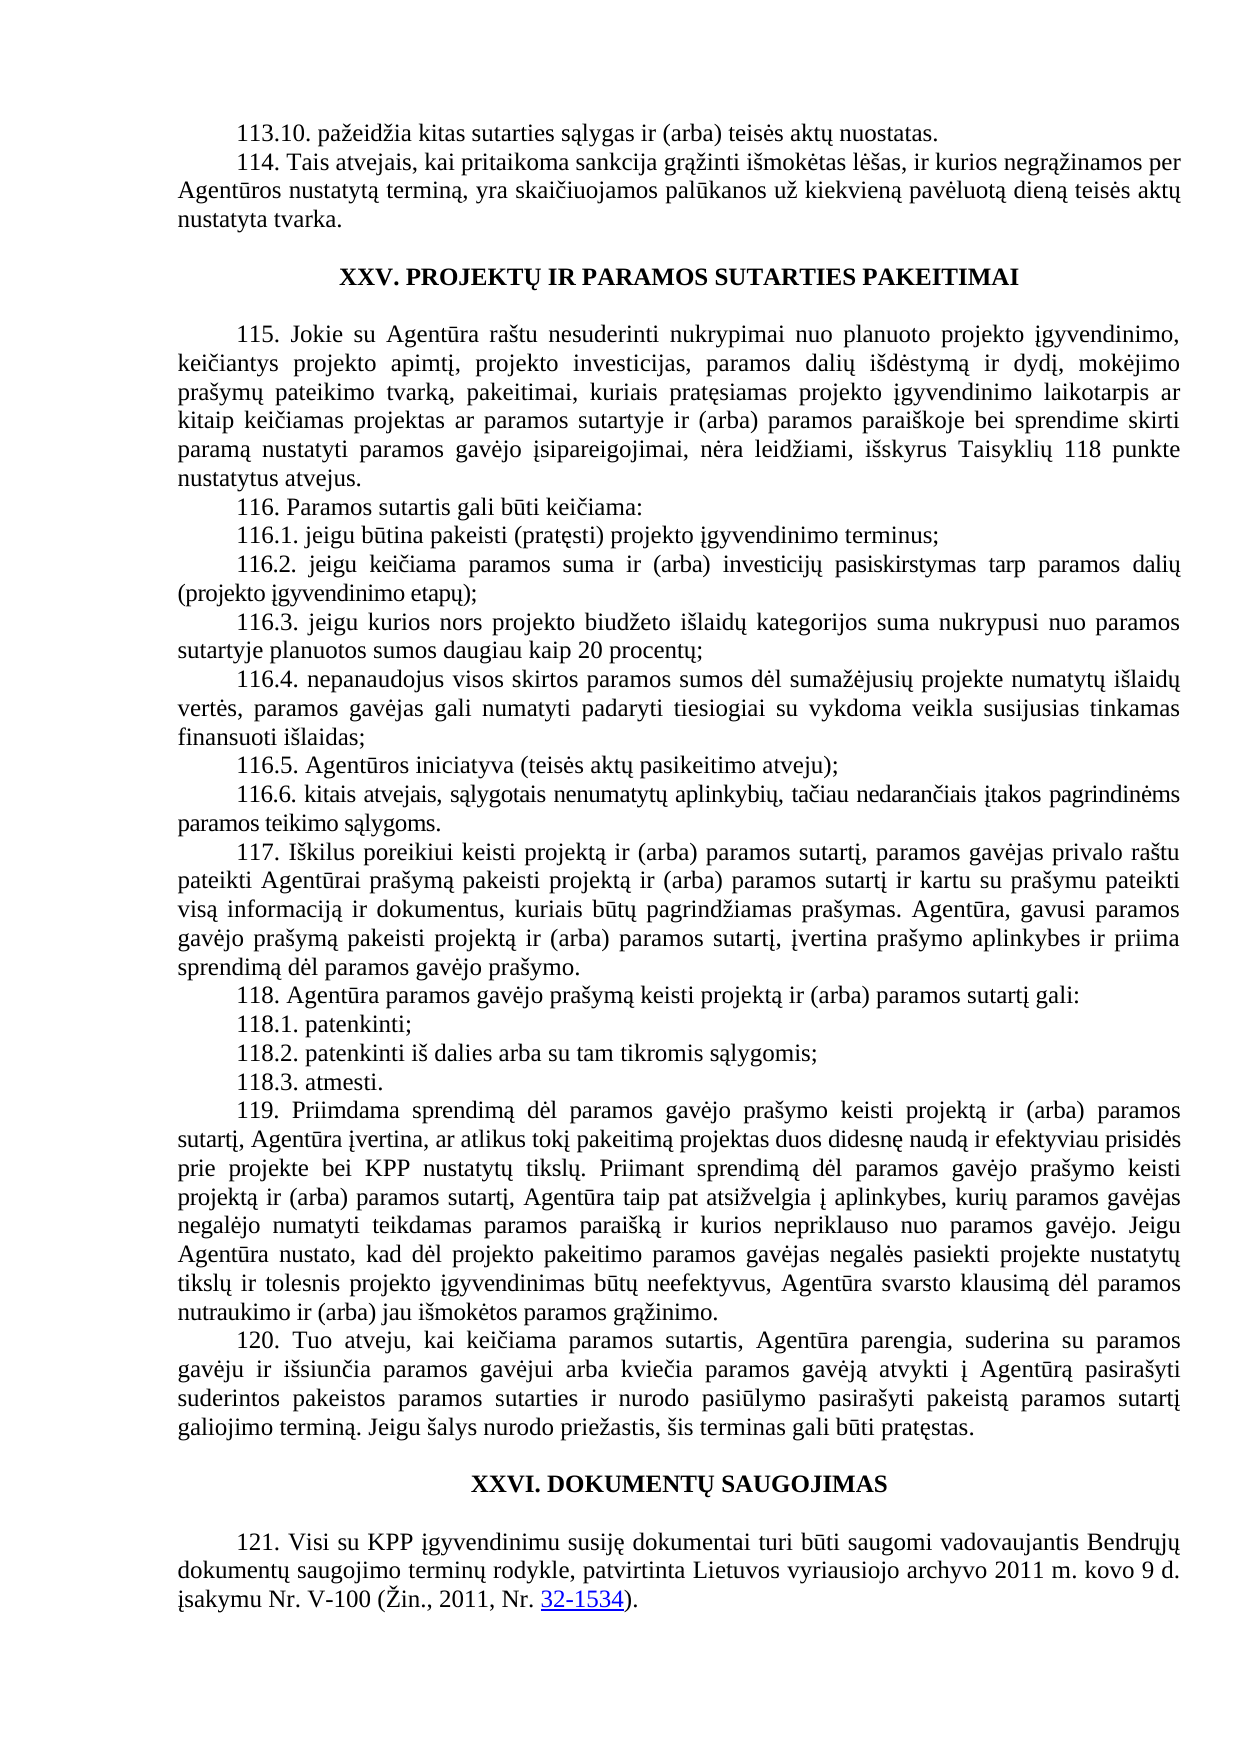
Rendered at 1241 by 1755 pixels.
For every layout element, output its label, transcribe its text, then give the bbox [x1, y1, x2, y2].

text 118. Agentūra paramos gavėjo prašymą keisti projektą ir (arba) paramos sutartį gali: [177, 981, 1181, 1009]
text 114. Tais atvejais, kai pritaikoma sankcija grąžinti išmokėtas lėšas, ir kurios negrąžinamos per Agentūros nustatytą terminą, yra skaičiuojamos palūkanos už kiekvieną pavėluotą dieną teisės aktų nustatyta tvarka. [177, 147, 1181, 233]
text 116. Paramos sutartis gali būti keičiama: [177, 492, 1181, 521]
text 118.2. patenkinti iš dalies arba su tam tikromis sąlygomis; [177, 1038, 1181, 1067]
text 116.5. Agentūros iniciatyva (teisės aktų pasikeitimo atveju); [177, 751, 1181, 779]
text 119. Priimdama sprendimą dėl paramos gavėjo prašymo keisti projektą ir (arba) paramos sutartį, Agentūra įvertina, ar atlikus tokį pakeitimą projektas duos didesnę naudą ir efektyviau prisidės prie projekte bei KPP nustatytų tikslų. Priimant sprendimą dėl paramos gavėjo prašymo keisti projektą ir (arba) paramos sutartį, Agentūra taip pat atsižvelgia į aplinkybes, kurių paramos gavėjas negalėjo numatyti teikdamas paramos paraišką ir kurios nepriklauso nuo paramos gavėjo. Jeigu Agentūra nustato, kad dėl projekto pakeitimo paramos gavėjas negalės pasiekti projekte nustatytų tikslų ir tolesnis projekto įgyvendinimas būtų neefektyvus, Agentūra svarsto klausimą dėl paramos nutraukimo ir (arba) jau išmokėtos paramos grąžinimo. [177, 1096, 1181, 1326]
text 118.3. atmesti. [177, 1067, 1181, 1096]
text 120. Tuo atveju, kai keičiama paramos sutartis, Agentūra parengia, suderina su paramos gavėju ir išsiunčia paramos gavėjui arba kviečia paramos gavėją atvykti į Agentūrą pasirašyti suderintos pakeistos paramos sutarties ir nurodo pasiūlymo pasirašyti pakeistą paramos sutartį galiojimo terminą. Jeigu šalys nurodo priežastis, šis terminas gali būti pratęstas. [177, 1326, 1181, 1441]
text 113.10. pažeidžia kitas sutarties sąlygas ir (arba) teisės aktų nuostatas. [177, 118, 1181, 147]
text 117. Iškilus poreikiui keisti projektą ir (arba) paramos sutartį, paramos gavėjas privalo raštu pateikti Agentūrai prašymą pakeisti projektą ir (arba) paramos sutartį ir kartu su prašymu pateikti visą informaciją ir dokumentus, kuriais būtų pagrindžiamas prašymas. Agentūra, gavusi paramos gavėjo prašymą pakeisti projektą ir (arba) paramos sutartį, įvertina prašymo aplinkybes ir priima sprendimą dėl paramos gavėjo prašymo. [177, 837, 1181, 981]
text 118.1. patenkinti; [177, 1009, 1181, 1038]
text XXV. PROJEKTŲ IR PARAMOS SUTARTIES PAKEITIMAI [177, 262, 1181, 291]
text 116.3. jeigu kurios nors projekto biudžeto išlaidų kategorijos suma nukrypusi nuo paramos sutartyje planuotos sumos daugiau kaip 20 procentų; [177, 607, 1181, 664]
text 121. Visi su KPP įgyvendinimu susiję dokumentai turi būti saugomi vadovaujantis Bendrųjų dokumentų saugojimo terminų rodykle, patvirtinta Lietuvos vyriausiojo archyvo 2011 m. kovo 9 d. įsakymu Nr. V-100 (Žin., 2011, Nr. 32-1534). [177, 1527, 1181, 1613]
text 115. Jokie su Agentūra raštu nesuderinti nukrypimai nuo planuoto projekto įgyvendinimo, keičiantys projekto apimtį, projekto investicijas, paramos dalių išdėstymą ir dydį, mokėjimo prašymų pateikimo tvarką, pakeitimai, kuriais pratęsiamas projekto įgyvendinimo laikotarpis ar kitaip keičiamas projektas ar paramos sutartyje ir (arba) paramos paraiškoje bei sprendime skirti paramą nustatyti paramos gavėjo įsipareigojimai, nėra leidžiami, išskyrus Taisyklių 118 punkte nustatytus atvejus. [177, 319, 1181, 492]
text 116.1. jeigu būtina pakeisti (pratęsti) projekto įgyvendinimo terminus; [177, 521, 1181, 549]
text 116.4. nepanaudojus visos skirtos paramos sumos dėl sumažėjusių projekte numatytų išlaidų vertės, paramos gavėjas gali numatyti padaryti tiesiogiai su vykdoma veikla susijusias tinkamas finansuoti išlaidas; [177, 664, 1181, 751]
text 116.2. jeigu keičiama paramos suma ir (arba) investicijų pasiskirstymas tarp paramos dalių (projekto įgyvendinimo etapų); [177, 549, 1181, 607]
text 116.6. kitais atvejais, sąlygotais nenumatytų aplinkybių, tačiau nedarančiais įtakos pagrindinėms paramos teikimo sąlygoms. [177, 779, 1181, 837]
text XXVI. DOKUMENTŲ SAUGOJIMAS [177, 1469, 1181, 1498]
